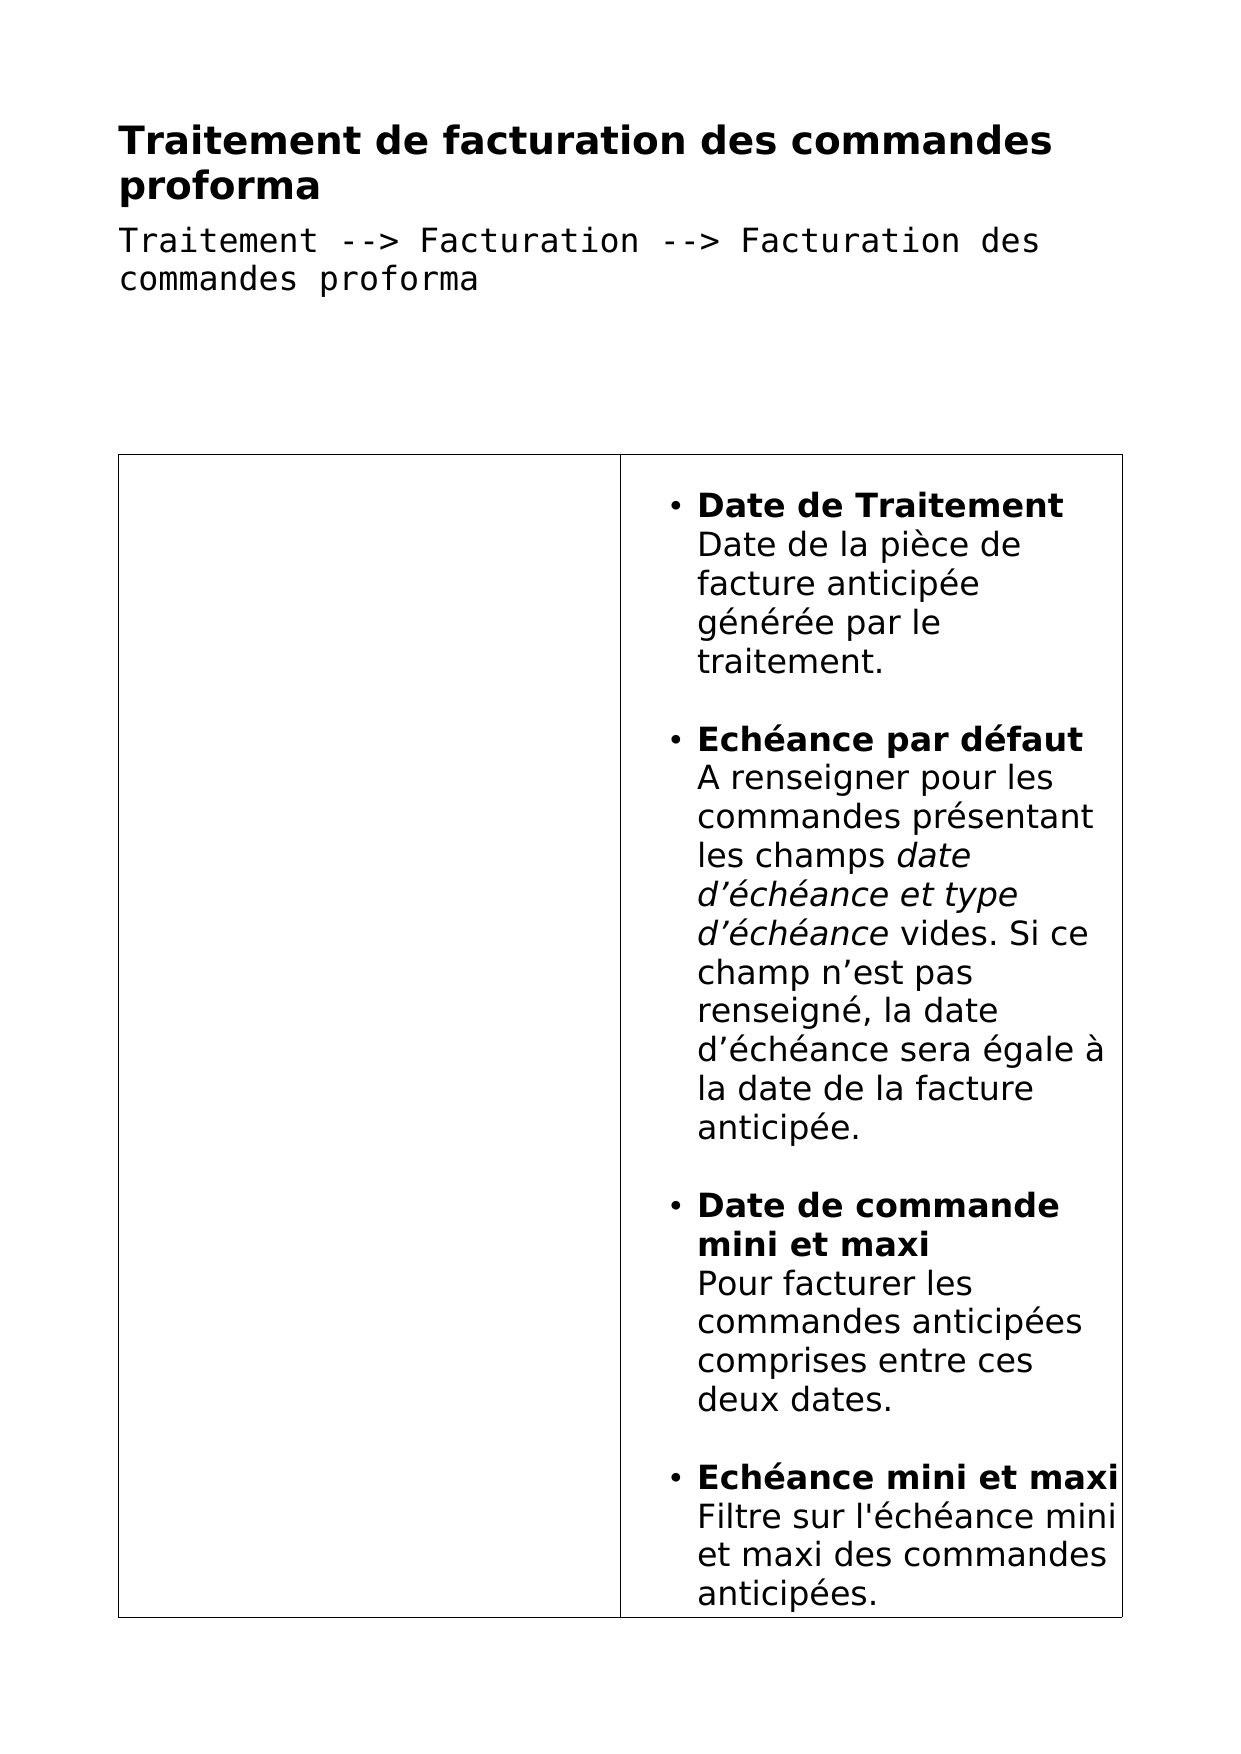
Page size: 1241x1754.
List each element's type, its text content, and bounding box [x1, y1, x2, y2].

table_header [119, 455, 620, 1617]
text Traitement --> Facturation --> Facturation des commandes proforma [118, 221, 1122, 299]
subtitle Traitement de facturation des commandes proforma [118, 118, 1122, 208]
table_header Date de Traitement Date de la pièce de facture anticipée générée par le traitement. Echéance par défaut A renseigner pour les commandes présentant les champs date d’échéance et type d’échéance vides. Si ce champ n’est pas renseigné, la date d’échéance sera égale à la date de la facture anticipée. Date de commande mini et maxi Pour facturer les commandes anticipées comprises entre ces deux dates. Echéance mini et maxi Filtre sur l'échéance mini et maxi des commandes anticipées. ATC, Types de tiers, Tiers, Groupes articles, Base prix Critères de filtres multi-sélections supplémentaires pour affiner le traitement de facturation. Périodicité Critères de filtres mono-sélections supplémentaires pour affiner le traitement de facturation. Date escompte Date maximum de règlement à partir de laquelle un escompte de règlement sera accordé, information présentée en pied de facture Uniquement si commande soldée Ne pas cocher Facturer les articles non valorisés Ne pas cocher Prise en compte des niveaux de regroupement Significatif uniquement si des niveaux de regroupement différents de 0 sont paramétrés dans les groupes d'articles et que le critère “facturation regroupée” n'est pas coché dans la fiche tiers. Si coché alors générera une facture par échéance et par niveau (0, 1, 2, etc…). Niveaux de regroupement Permet, si besoin, de regrouper les factures Si Aucun : 1 facture par client Si Commande : 1 facture par commande (même si plusieurs livraisons pour une commande) Compte bancaire Choisir le compte bancaire de l’entreprise proposé dans la liste et qui sera positionné comme compte bancaire de référence de l’entreprise pour les pièces en mode de règlement virement… (obligatoire) Simulation Pas de simulation : Les factures afficheront un numéro de pièce définitif, et seront potentiellement modifiables (en fonction du paramétrage du champ inaltérable du type de pièce) mais non supprimables Simulation : Les factures afficheront un numéro de pièce provisoire commençant par un $, elles seront modifiables et supprimables Par défaut : Les factures seront présentées en fonction du paramétrage simulation dans le circuit administratif du site pour le type de pièce facture. Commentaire préchargé Commentaires apparaissant dans l'édition de la facture en dessous du “Code tiers - Date de pièce” et faisant appel à un commentaire créé dans la table des commentaires. Commentaire libre Commentaires apparaissant dans l'édition de la facture en dessous du “Code tiers - Date de pièce”. Saisir dans ce champ le commentaire à afficher. [621, 455, 1122, 1617]
